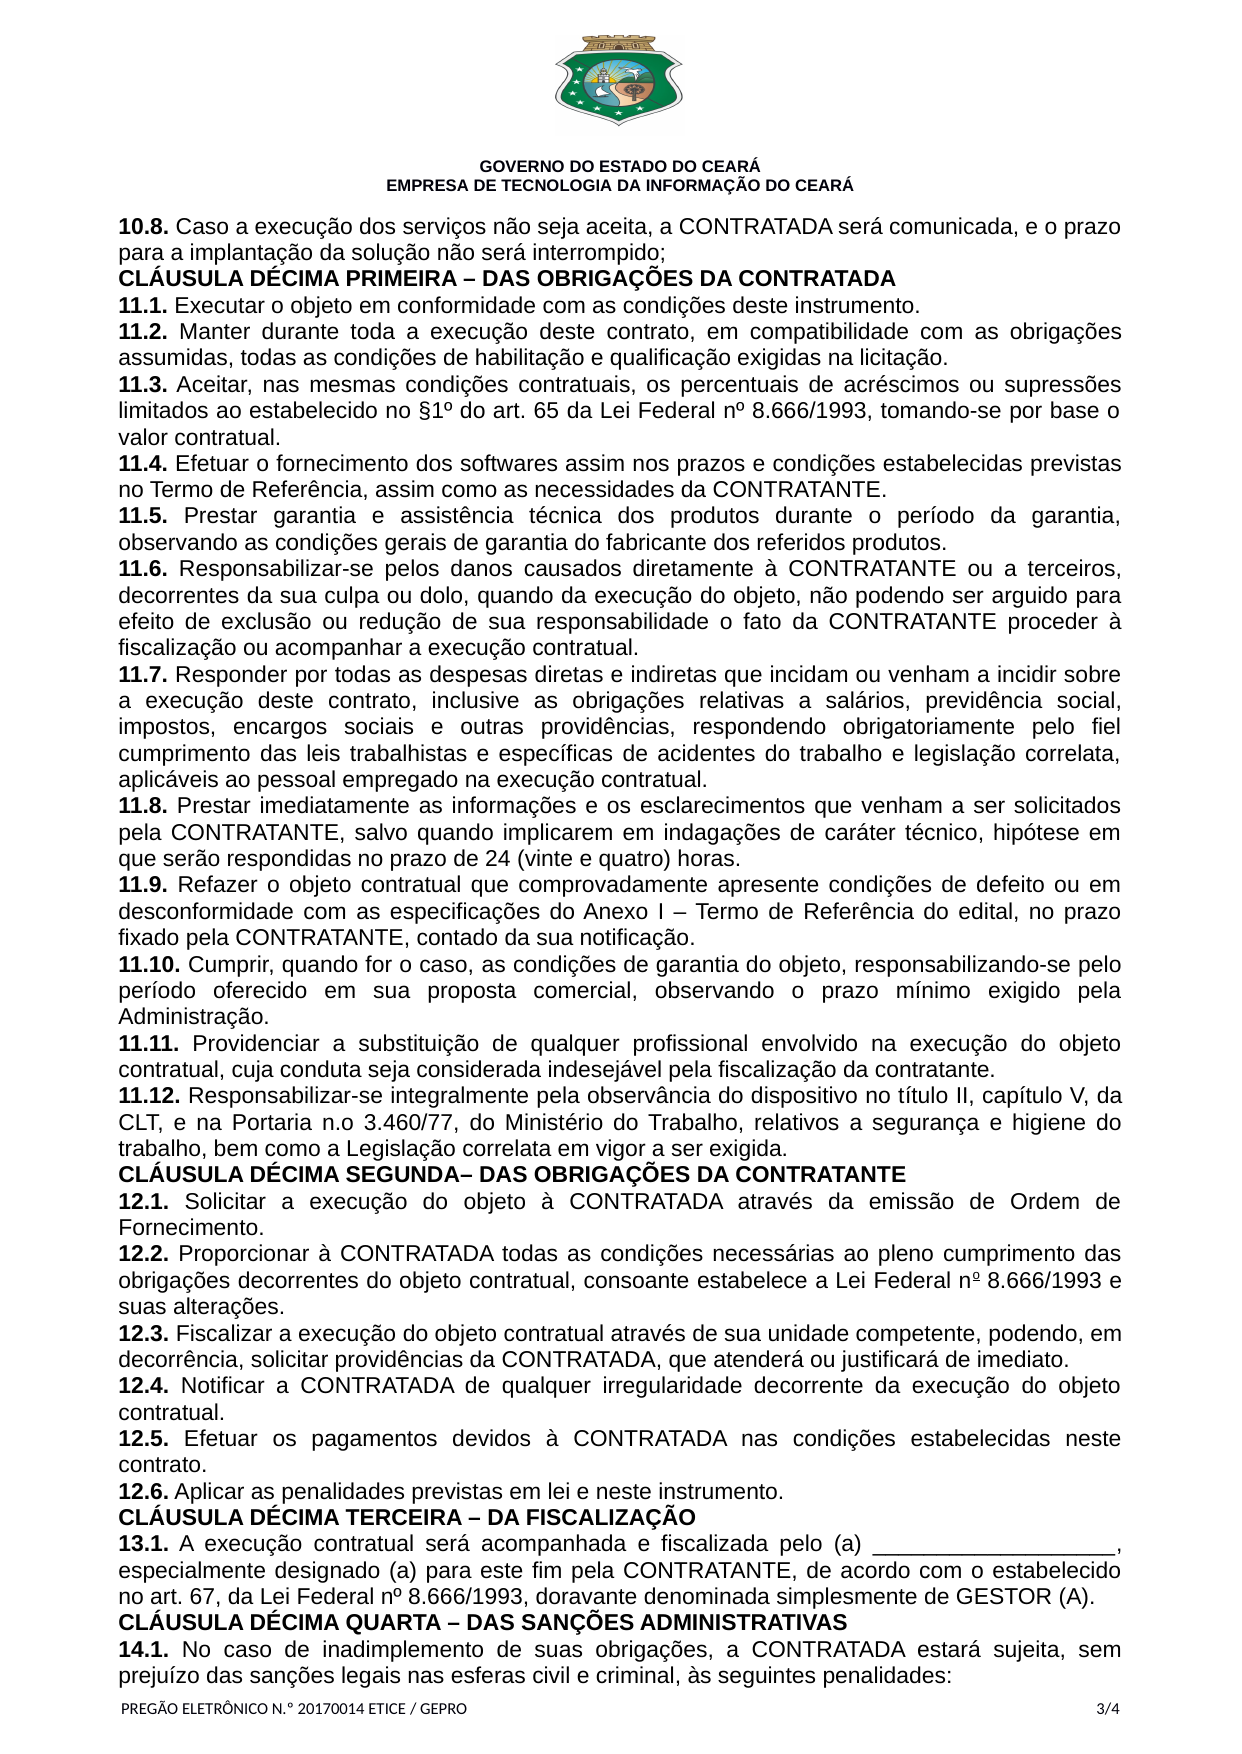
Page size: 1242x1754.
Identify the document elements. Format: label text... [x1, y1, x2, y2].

text 11.9. Refazer o objeto contratual que comprovadamente apresente condições de defeito ou em desconformidade com as especificações do Anexo I – Termo de Referência do edital, no prazo fixado pela CONTRATANTE, contado da sua notificação. [118, 871, 1122, 951]
text 11.6. Responsabilizar-se pelos danos causados diretamente à CONTRATANTE ou a terceiros, decorrentes da sua culpa ou dolo, quando da execução do objeto, não podendo ser arguido para efeito de exclusão ou redução de sua responsabilidade o fato da CONTRATANTE proceder à fiscalização ou acompanhar a execução contratual. [118, 555, 1122, 661]
picture [555, 35, 686, 136]
text 11.8. Prestar imediatamente as informações e os esclarecimentos que venham a ser solicitados pela CONTRATANTE, salvo quando implicarem em indagações de caráter técnico, hipótese em que serão respondidas no prazo de 24 (vinte e quatro) horas. [118, 792, 1122, 871]
text 11.2. Manter durante toda a execução deste contrato, em compatibilidade com as obrigações assumidas, todas as condições de habilitação e qualificação exigidas na licitação. [118, 318, 1122, 371]
list 10.8. Caso a execução dos serviços não seja aceita, a CONTRATADA será comunicada, e o prazo para a implantação da solução não será interrompido; [118, 213, 1122, 265]
text 12.6. Aplicar as penalidades previstas em lei e neste instrumento. [118, 1478, 1122, 1504]
text CLÁUSULA DÉCIMA SEGUNDA– DAS OBRIGAÇÕES DA CONTRATANTE [118, 1161, 1122, 1188]
list 11.12. Responsabilizar-se integralmente pela observância do dispositivo no título II, capítulo V, da CLT, e na Portaria n.o 3.460/77, do Ministério do Trabalho, relativos a segurança e higiene do trabalho, bem como a Legislação correlata em vigor a ser exigida. [118, 1082, 1122, 1161]
text 12.3. Fiscalizar a execução do objeto contratual através de sua unidade competente, podendo, em decorrência, solicitar providências da CONTRATADA, que atenderá ou justificará de imediato. [118, 1319, 1122, 1372]
text 14.1. No caso de inadimplemento de suas obrigações, a CONTRATADA estará sujeita, sem prejuízo das sanções legais nas esferas civil e criminal, às seguintes penalidades: [118, 1636, 1122, 1688]
text 11.4. Efetuar o fornecimento dos softwares assim nos prazos e condições estabelecidas previstas no Termo de Referência, assim como as necessidades da CONTRATANTE. [118, 450, 1122, 502]
text 11.3. Aceitar, nas mesmas condições contratuais, os percentuais de acréscimos ou supressões limitados ao estabelecido no §1º do art. 65 da Lei Federal nº 8.666/1993, tomando-se por base o valor contratual. [118, 371, 1122, 450]
text 12.5. Efetuar os pagamentos devidos à CONTRATADA nas condições estabelecidas neste contrato. [118, 1425, 1122, 1478]
text 11.1. Executar o objeto em conformidade com as condições deste instrumento. [118, 292, 1122, 318]
text 11.11. Providenciar a substituição de qualquer profissional envolvido na execução do objeto contratual, cuja conduta seja considerada indesejável pela fiscalização da contratante. [118, 1029, 1122, 1082]
text 11.10. Cumprir, quando for o caso, as condições de garantia do objeto, responsabilizando-se pelo período oferecido em sua proposta comercial, observando o prazo mínimo exigido pela Administração. [118, 951, 1122, 1029]
text 12.4. Notificar a CONTRATADA de qualquer irregularidade decorrente da execução do objeto contratual. [118, 1372, 1122, 1425]
text CLÁUSULA DÉCIMA QUARTA – DAS SANÇÕES ADMINISTRATIVAS [118, 1609, 1122, 1636]
text 12.1. Solicitar a execução do objeto à CONTRATADA através da emissão de Ordem de Fornecimento. [118, 1188, 1122, 1240]
text 13.1. A execução contratual será acompanhada e fiscalizada pelo (a) ___________________, especialmente designado (a) para este fim pela CONTRATANTE, de acordo com o estabelecido no art. 67, da Lei Federal nº 8.666/1993, doravante denominada simplesmente de GESTOR (A). [118, 1530, 1122, 1609]
text 12.2. Proporcionar à CONTRATADA todas as condições necessárias ao pleno cumprimento das obrigações decorrentes do objeto contratual, consoante estabelece a Lei Federal no 8.666/1993 e suas alterações. [118, 1240, 1122, 1319]
text CLÁUSULA DÉCIMA TERCEIRA – DA FISCALIZAÇÃO [118, 1504, 1122, 1530]
text 11.7. Responder por todas as despesas diretas e indiretas que incidam ou venham a incidir sobre a execução deste contrato, inclusive as obrigações relativas a salários, previdência social, impostos, encargos sociais e outras providências, respondendo obrigatoriamente pelo fiel cumprimento das leis trabalhistas e específicas de acidentes do trabalho e legislação correlata, aplicáveis ao pessoal empregado na execução contratual. [118, 661, 1122, 792]
text CLÁUSULA DÉCIMA PRIMEIRA – DAS OBRIGAÇÕES DA CONTRATADA [118, 265, 1122, 292]
text 11.5. Prestar garantia e assistência técnica dos produtos durante o período da garantia, observando as condições gerais de garantia do fabricante dos referidos produtos. [118, 502, 1122, 555]
